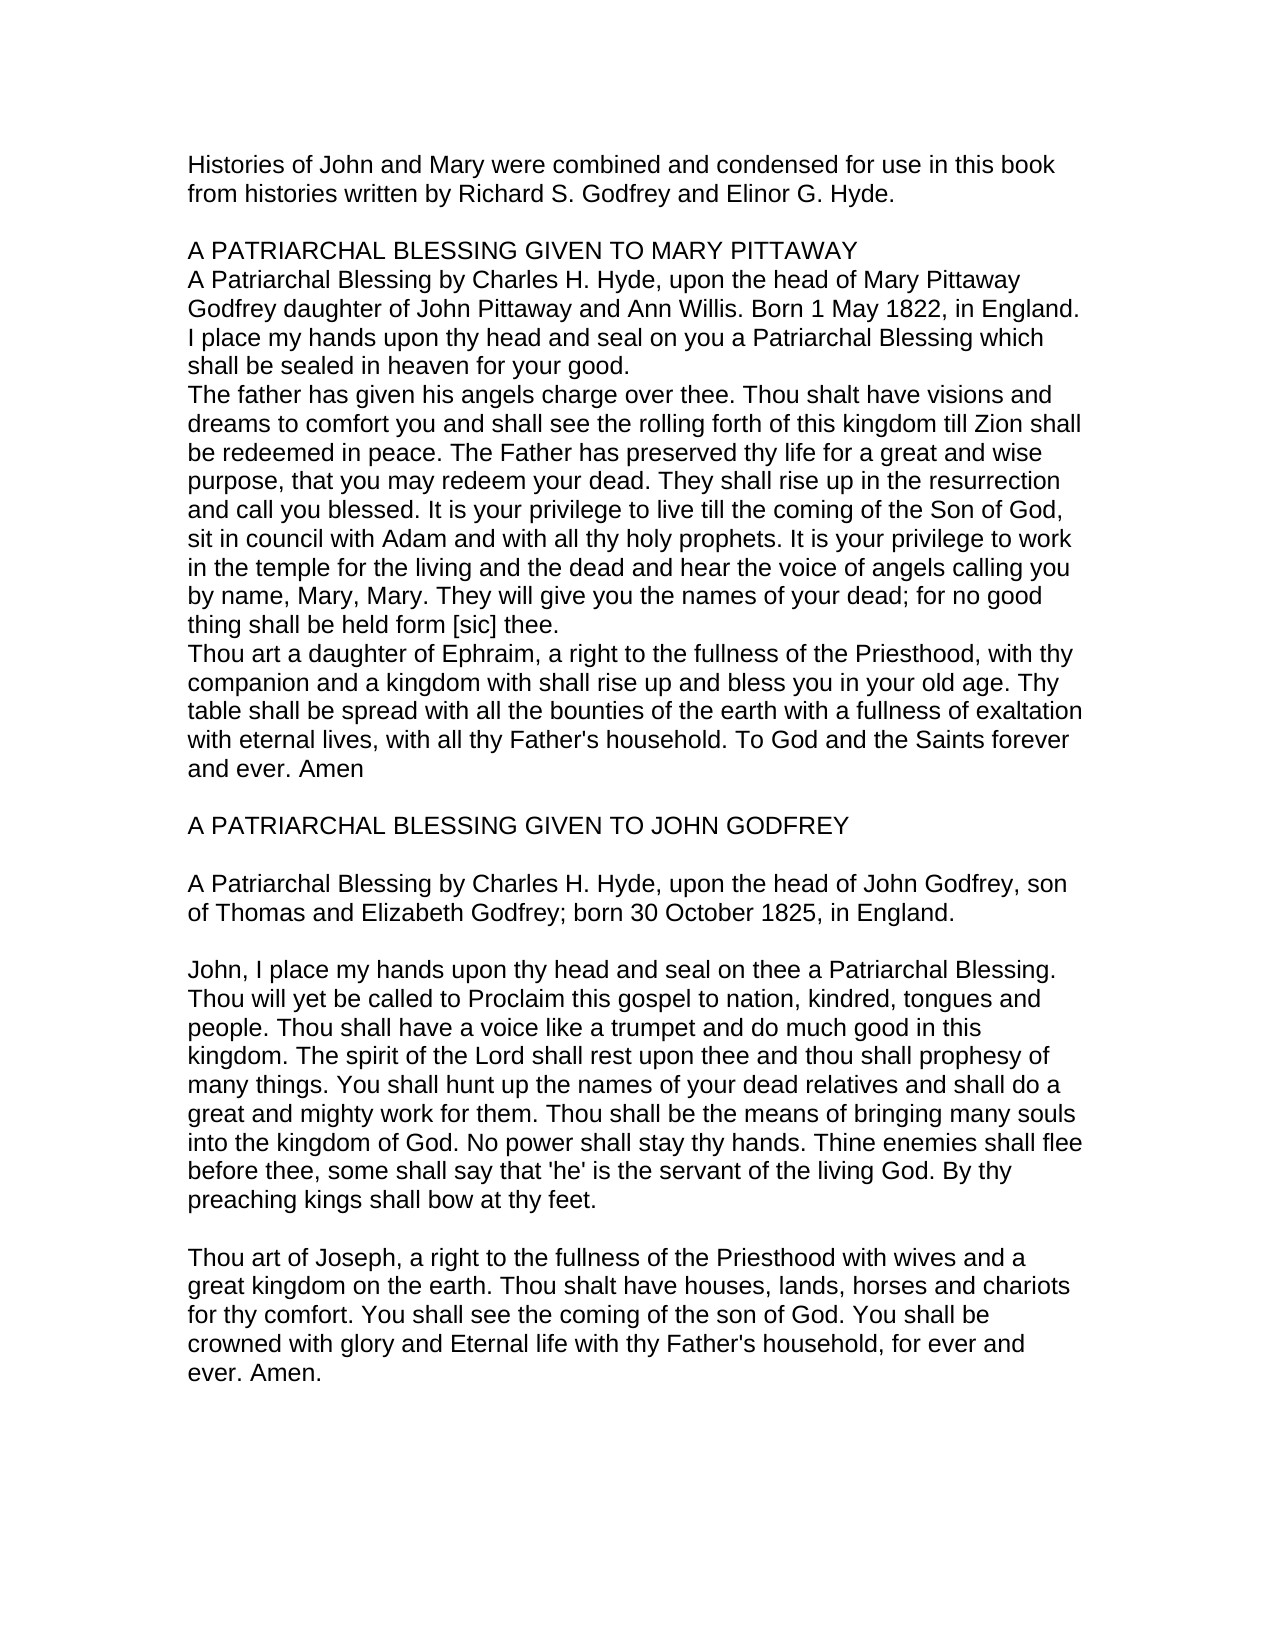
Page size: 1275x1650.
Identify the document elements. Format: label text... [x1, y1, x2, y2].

text A PATRIARCHAL BLESSING GIVEN TO MARY PITTAWAY [187, 236, 1087, 265]
text Thou art of Joseph, a right to the fullness of the Priesthood with wives and a great kingdom on the earth. Thou shalt have houses, lands, horses and chariots for thy comfort. You shall see the coming of the son of God. You shall be crowned with glory and Eternal life with thy Father's household, for ever and ever. Amen. [187, 1242, 1087, 1386]
text A Patriarchal Blessing by Charles H. Hyde, upon the head of Mary Pittaway Godfrey daughter of John Pittaway and Ann Willis. Born 1 May 1822, in England. [187, 265, 1087, 322]
text The father has given his angels charge over thee. Thou shalt have visions and dreams to comfort you and shall see the rolling forth of this kingdom till Zion shall be redeemed in peace. The Father has preserved thy life for a great and wise purpose, that you may redeem your dead. They shall rise up in the resurrection and call you blessed. It is your privilege to live till the coming of the Son of God, sit in council with Adam and with all thy holy prophets. It is your privilege to work in the temple for the living and the dead and hear the voice of angels calling you by name, Mary, Mary. They will give you the names of your dead; for no good thing shall be held form [sic] thee. [187, 380, 1087, 639]
text A Patriarchal Blessing by Charles H. Hyde, upon the head of John Godfrey, son of Thomas and Elizabeth Godfrey; born 30 October 1825, in England. [187, 869, 1087, 926]
text A PATRIARCHAL BLESSING GIVEN TO JOHN GODFREY [187, 811, 1087, 840]
text John, I place my hands upon thy head and seal on thee a Patriarchal Blessing. Thou will yet be called to Proclaim this gospel to nation, kindred, tongues and people. Thou shall have a voice like a trumpet and do much good in this kingdom. The spirit of the Lord shall rest upon thee and thou shall prophesy of many things. You shall hunt up the names of your dead relatives and shall do a great and mighty work for them. Thou shall be the means of bringing many souls into the kingdom of God. No power shall stay thy hands. Thine enemies shall flee before thee, some shall say that 'he' is the servant of the living God. By thy preaching kings shall bow at thy feet. [187, 955, 1087, 1214]
text Thou art a daughter of Ephraim, a right to the fullness of the Priesthood, with thy companion and a kingdom with shall rise up and bless you in your old age. Thy table shall be spread with all the bounties of the earth with a fullness of exaltation with eternal lives, with all thy Father's household. To God and the Saints forever and ever. Amen [187, 639, 1087, 782]
text I place my hands upon thy head and seal on you a Patriarchal Blessing which shall be sealed in heaven for your good. [187, 322, 1087, 380]
text Histories of John and Mary were combined and condensed for use in this book from histories written by Richard S. Godfrey and Elinor G. Hyde. [187, 150, 1087, 207]
